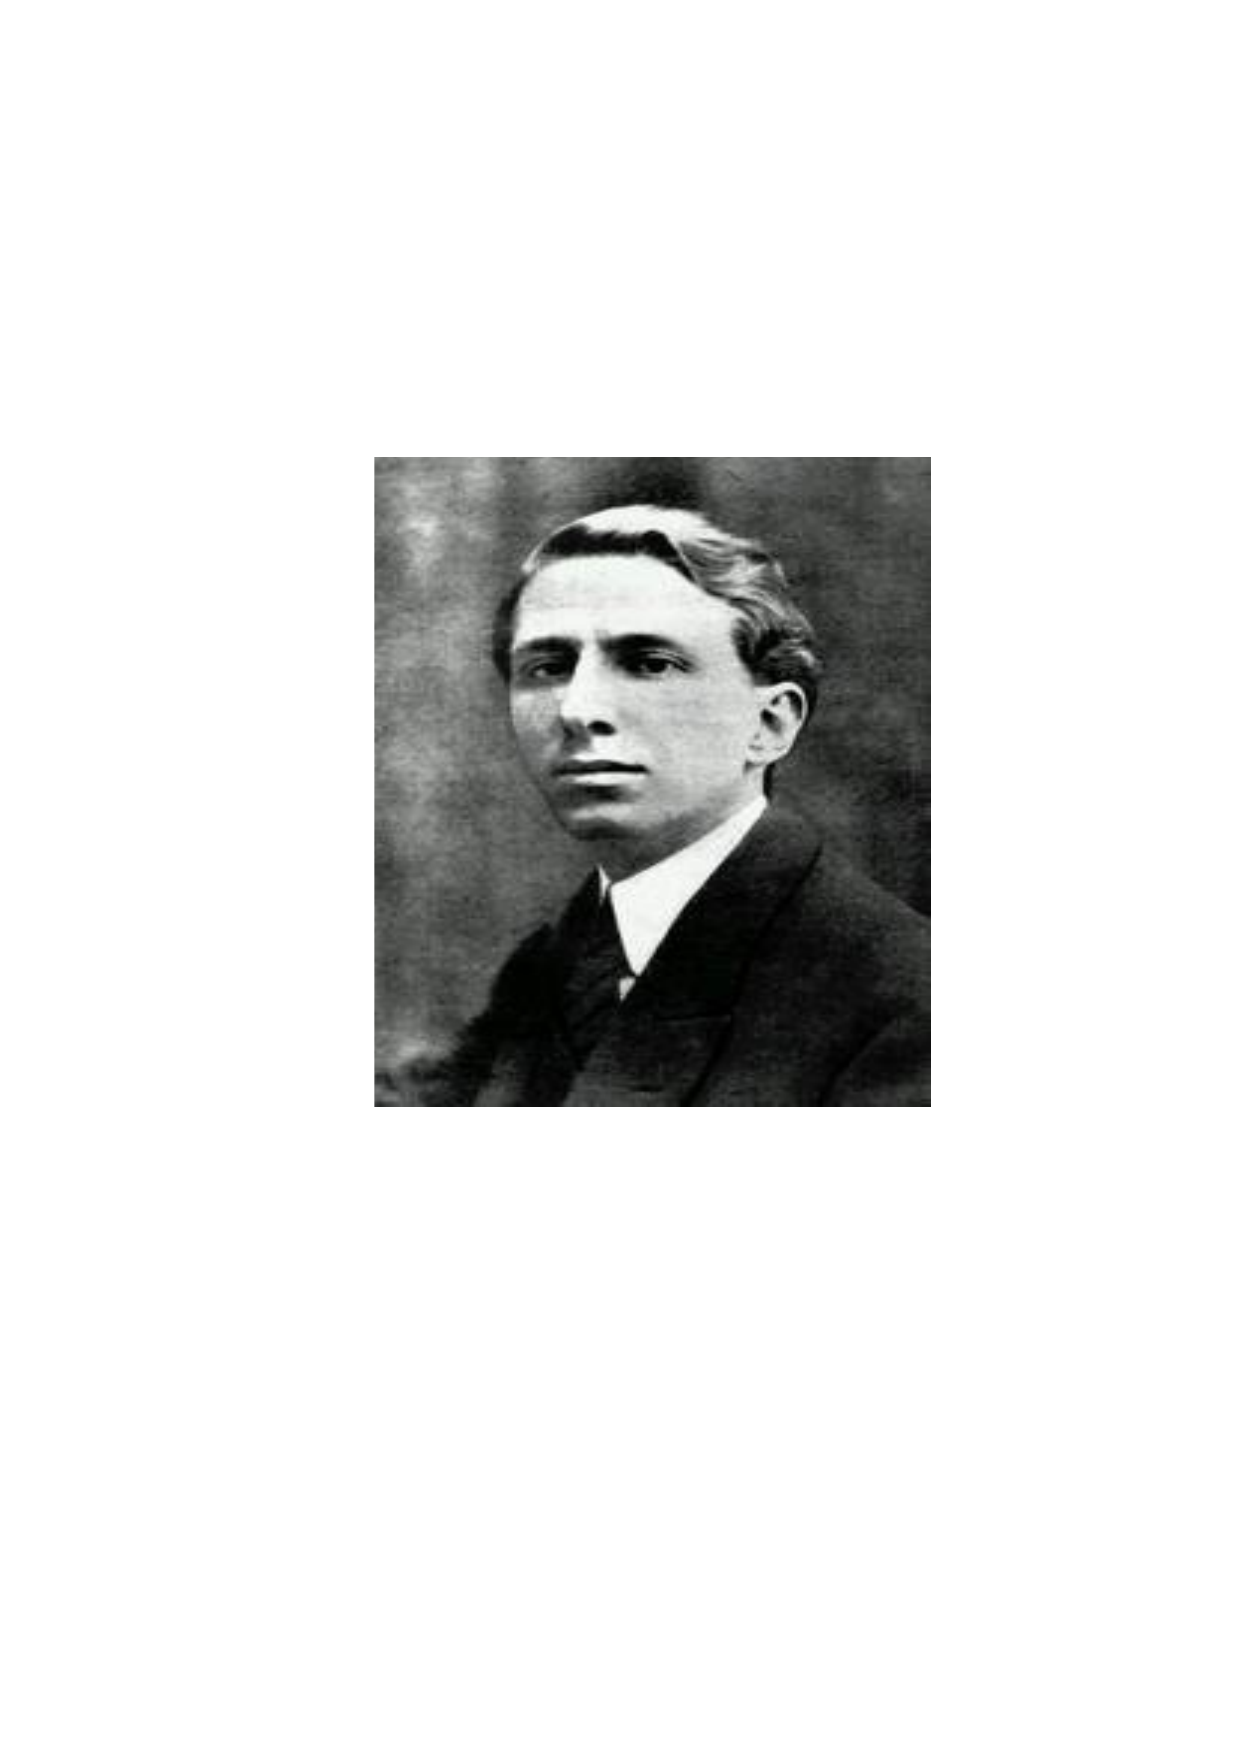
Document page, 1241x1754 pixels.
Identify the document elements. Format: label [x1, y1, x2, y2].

picture [374, 457, 931, 1107]
